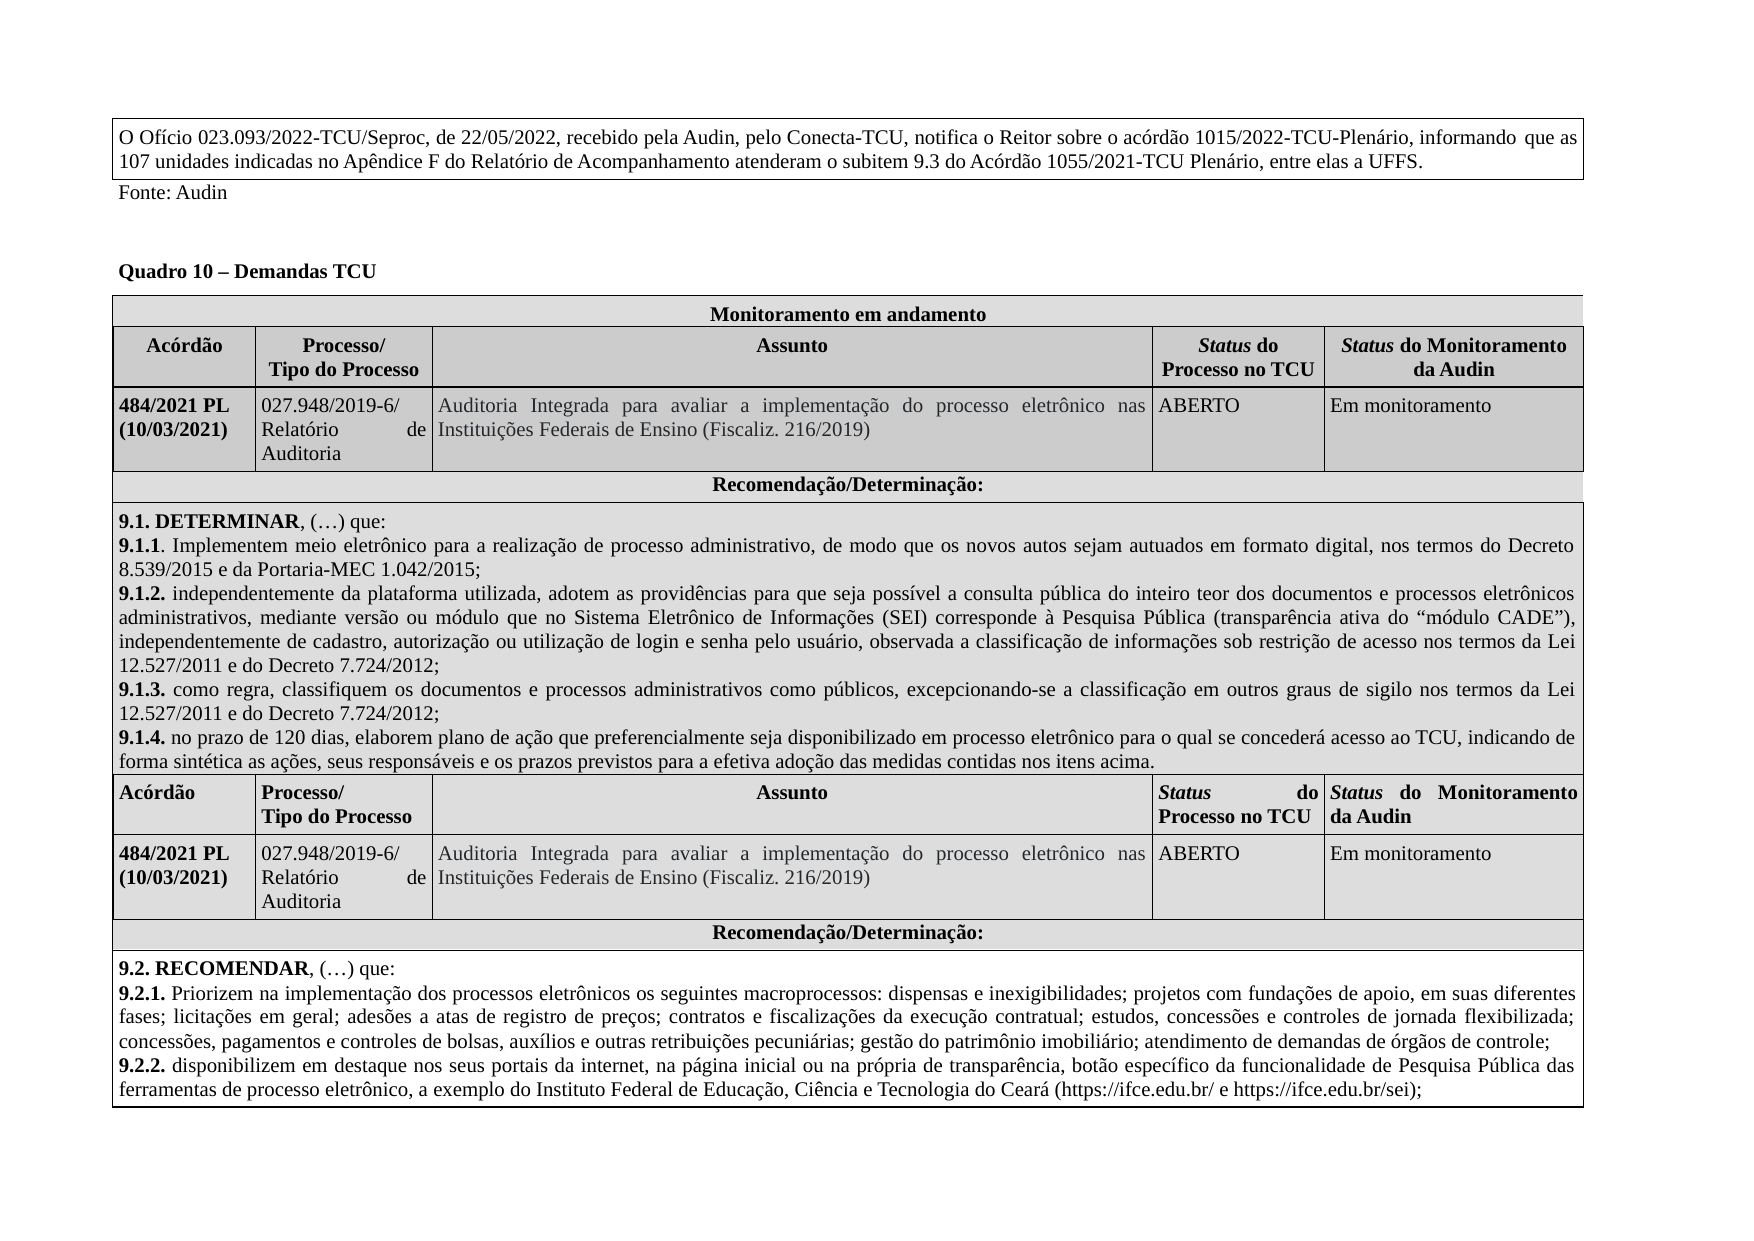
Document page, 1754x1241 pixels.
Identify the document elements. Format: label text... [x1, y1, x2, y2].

table_header Status do Processo no TCU [1153, 775, 1324, 834]
table_header Assunto [433, 775, 1152, 834]
table_cell 9.2. RECOMENDAR, (…) que: 9.2.1. Priorizem na implementação dos processos eletrônicos os seguintes macroprocessos: dispensas e inexigibilidades; projetos com fundações de apoio, em suas diferentes fases; licitações em geral; adesões a atas de registro de preços; contratos e fiscalizações da execução contratual; estudos, concessões e controles de jornada flexibilizada; concessões, pagamentos e controles de bolsas, auxílios e outras retribuições pecuniárias; gestão do patrimônio imobiliário; atendimento de demandas de órgãos de controle; 9.2.2. disponibilizem em destaque nos seus portais da internet, na página inicial ou na própria de transparência, botão específico da funcionalidade de Pesquisa Pública das ferramentas de processo eletrônico, a exemplo do Instituto Federal de Educação, Ciência e Tecnologia do Ceará (https://ifce.edu.br/ e https://ifce.edu.br/sei); [113, 951, 1583, 1106]
text Fonte: Audin [118, 180, 1636, 204]
table_header Monitoramento em andamento [113, 296, 1583, 326]
table_cell O Ofício 023.093/2022-TCU/Seproc, de 22/05/2022, recebido pela Audin, pelo Conecta-TCU, notifica o Reitor sobre o acórdão 1015/2022-TCU-Plenário, informando que as 107 unidades indicadas no Apêndice F do Relatório de Acompanhamento atenderam o subitem 9.3 do Acórdão 1055/2021-TCU Plenário, entre elas a UFFS. [113, 119, 1583, 179]
table_header Acórdão [114, 327, 255, 386]
table_cell 027.948/2019-6/ Relatório de Auditoria [256, 388, 432, 471]
table_header Assunto [433, 327, 1152, 386]
table_cell Auditoria Integrada para avaliar a implementação do processo eletrônico nas Instituições Federais de Ensino (Fiscaliz. 216/2019) [433, 835, 1152, 919]
table_cell 027.948/2019-6/ Relatório de Auditoria [256, 835, 432, 919]
table_cell Em monitoramento [1325, 835, 1583, 919]
table_cell Em monitoramento [1325, 388, 1583, 471]
table_header Acórdão [114, 775, 255, 834]
table_header Status do Monitoramento da Audin [1325, 775, 1583, 834]
table_header Recomendação/Determinação: [113, 472, 1583, 502]
table_header Status do Processo no TCU [1153, 327, 1324, 386]
table_cell 9.1. DETERMINAR, (…) que: 9.1.1. Implementem meio eletrônico para a realização de processo administrativo, de modo que os novos autos sejam autuados em formato digital, nos termos do Decreto 8.539/2015 e da Portaria-MEC 1.042/2015; 9.1.2. independentemente da plataforma utilizada, adotem as providências para que seja possível a consulta pública do inteiro teor dos documentos e processos eletrônicos administrativos, mediante versão ou módulo que no Sistema Eletrônico de Informações (SEI) corresponde à Pesquisa Pública (transparência ativa do “módulo CADE”), independentemente de cadastro, autorização ou utilização de login e senha pelo usuário, observada a classificação de informações sob restrição de acesso nos termos da Lei 12.527/2011 e do Decreto 7.724/2012; 9.1.3. como regra, classifiquem os documentos e processos administrativos como públicos, excepcionando-se a classificação em outros graus de sigilo nos termos da Lei 12.527/2011 e do Decreto 7.724/2012; 9.1.4. no prazo de 120 dias, elaborem plano de ação que preferencialmente seja disponibilizado em processo eletrônico para o qual se concederá acesso ao TCU, indicando de forma sintética as ações, seus responsáveis e os prazos previstos para a efetiva adoção das medidas contidas nos itens acima. [113, 503, 1583, 774]
table_header Processo/ Tipo do Processo [256, 775, 432, 834]
table_header Processo/ Tipo do Processo [256, 327, 432, 386]
table_cell Auditoria Integrada para avaliar a implementação do processo eletrônico nas Instituições Federais de Ensino (Fiscaliz. 216/2019) [433, 388, 1152, 471]
table_cell Recomendação/Determinação: [113, 920, 1583, 949]
table_cell 484/2021 PL (10/03/2021) [114, 388, 255, 471]
table_cell ABERTO [1153, 835, 1324, 919]
table_header Status do Monitoramento da Audin [1325, 327, 1583, 386]
text Quadro 10 – Demandas TCU [118, 259, 1636, 283]
table_cell ABERTO [1153, 388, 1324, 471]
table_cell 484/2021 PL (10/03/2021) [114, 835, 255, 919]
